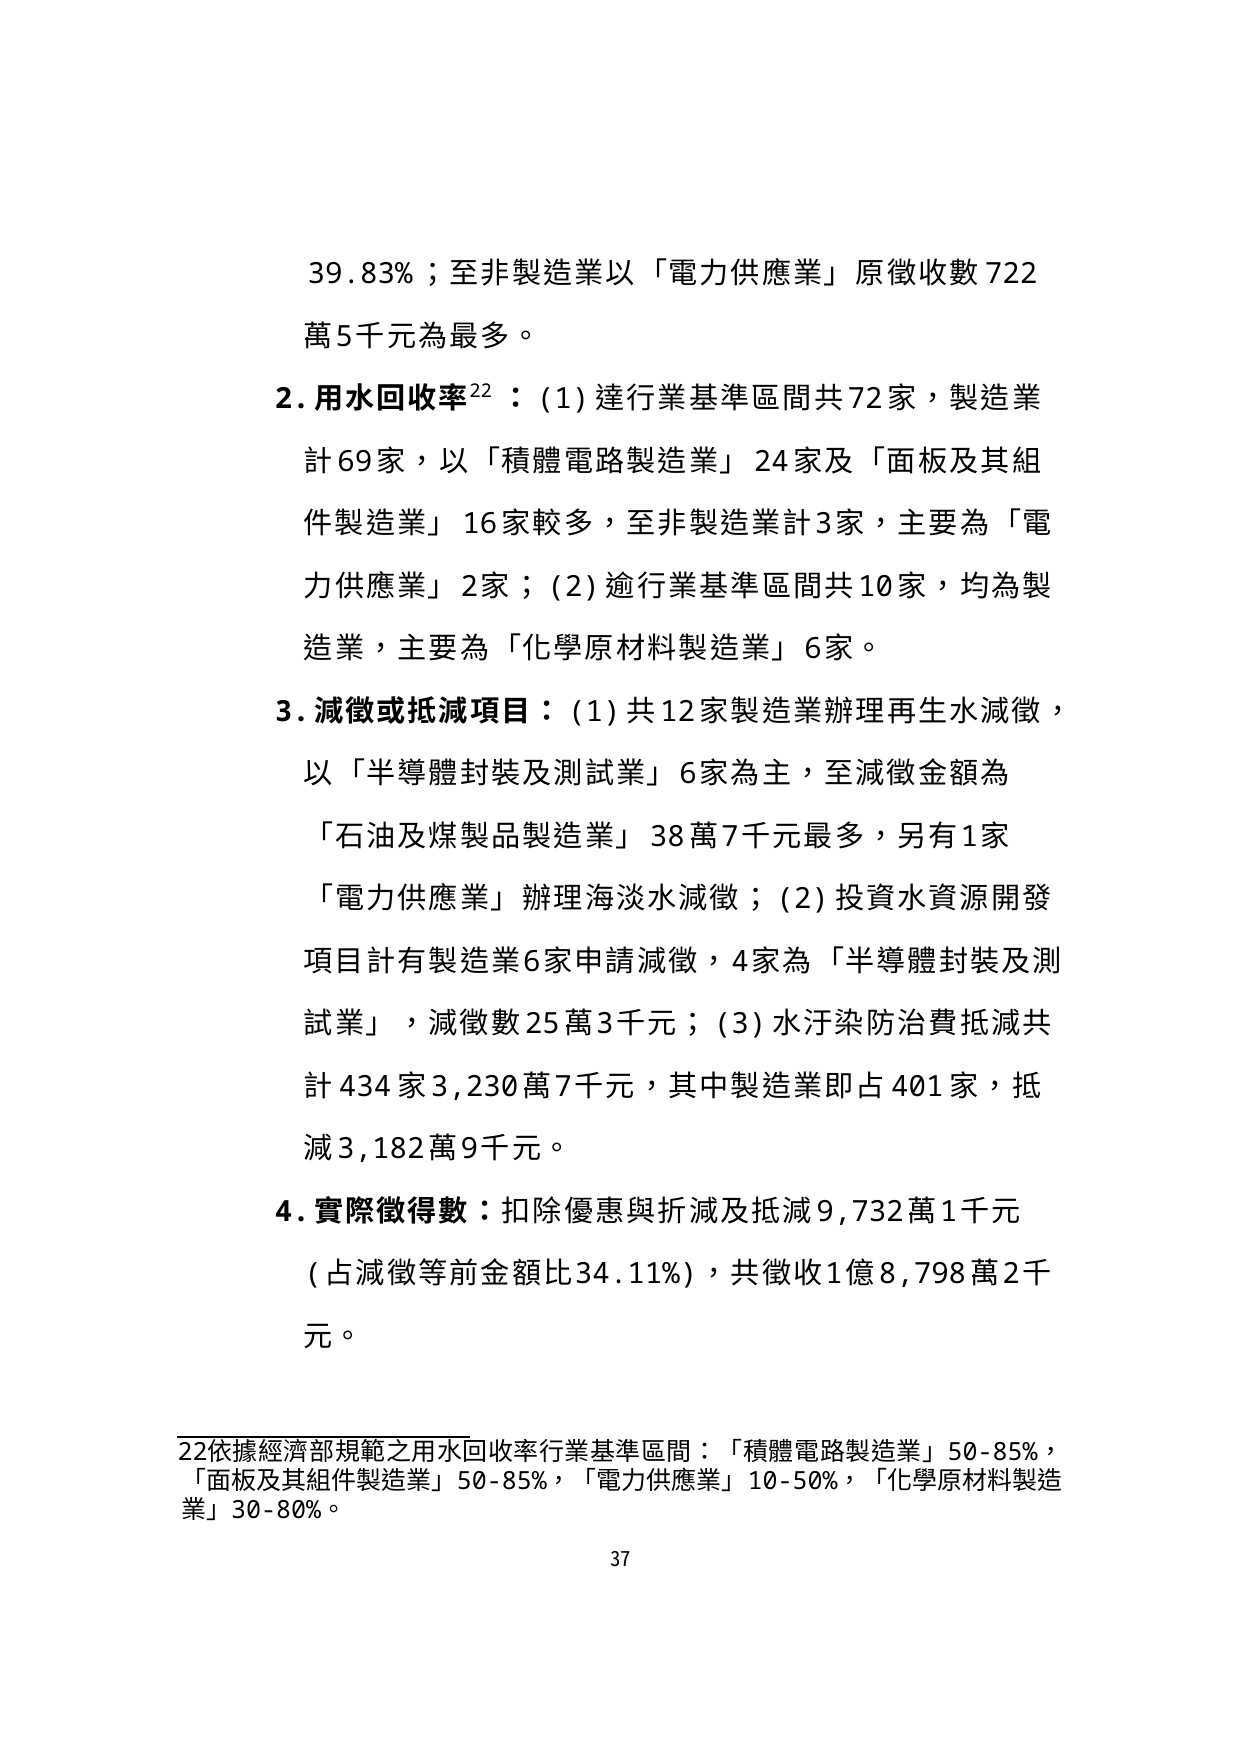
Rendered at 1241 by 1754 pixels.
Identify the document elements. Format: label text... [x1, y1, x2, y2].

text 3.減徵或抵減項目：(1)共12家製造業辦理再生水減徵，以「半導體封裝及測試業」6家為主，至減徵金額為「石油及煤製品製造業」38萬7千元最多，另有1家「電力供應業」辦理海淡水減徵；(2)投資水資源開發項目計有製造業6家申請減徵，4家為「半導體封裝及測試業」，減徵數25萬3千元；(3)水汙染防治費抵減共計434家3,230萬7千元，其中製造業即占401家，抵減3,182萬9千元。 [266, 667, 1063, 1167]
text 依據經濟部規範之用水回收率行業基準區間：「積體電路製造業」50-85%，「面板及其組件製造業」50-85%，「電力供應業」10-50%，「化學原材料製造業」30-80%。 [177, 1437, 1063, 1525]
text 1.未享優惠費率及減徵或折抵徵收(簡稱原徵收數)情形：製造業家數及金額分別為1,061家及2億6,268萬3千元(占比為81.24%及92.07%)，其中製造業之「積體電路製造業」及「化學原材料製造業」原徵收合計數為1億1,362萬6千元，達整體原徵收數2億8,530萬3千元之39.83%；至非製造業以「電力供應業」原徵收數722萬5千元為最多。 [266, 229, 1063, 354]
text 4.實際徵得數：扣除優惠與折減及抵減9,732萬1千元(占減徵等前金額比34.11%)，共徵收1億8,798萬2千元。 [266, 1167, 1063, 1354]
text 2.用水回收率：(1)達行業基準區間共72家，製造業計69家，以「積體電路製造業」24家及「面板及其組件製造業」16家較多，至非製造業計3家，主要為「電力供應業」2家；(2)逾行業基準區間共10家，均為製造業，主要為「化學原材料製造業」6家。 [266, 354, 1063, 667]
